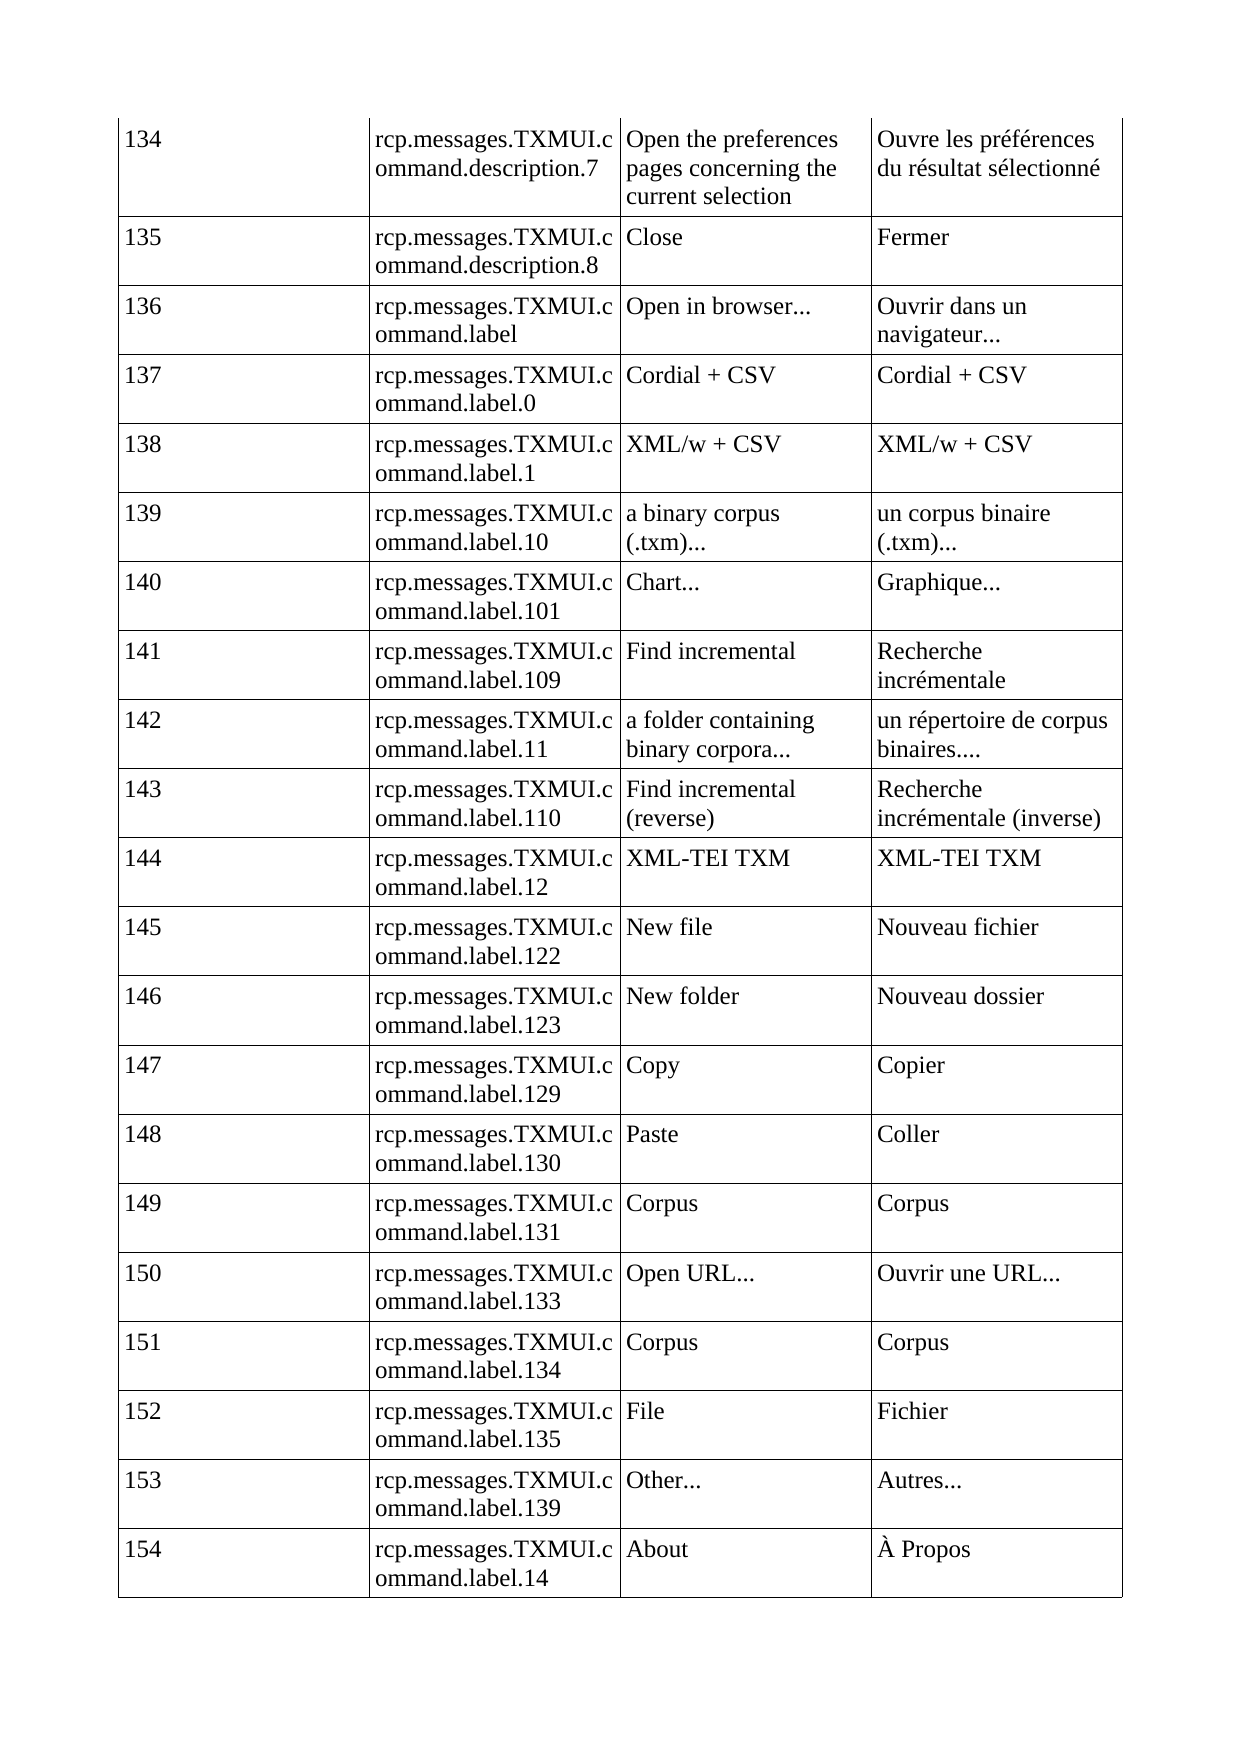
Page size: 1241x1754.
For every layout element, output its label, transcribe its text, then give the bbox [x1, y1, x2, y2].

table_cell rcp.messages.TXMUI.command.label.109 [370, 631, 620, 699]
table_cell New file [621, 907, 871, 975]
table_cell Open the preferences pages concerning the current selection [621, 118, 871, 216]
table_cell 146 [119, 976, 369, 1045]
table_cell Recherche incrémentale [872, 631, 1122, 699]
table_cell 135 [119, 217, 369, 285]
table_cell Find incremental [621, 631, 871, 699]
table_cell Copier [872, 1046, 1122, 1114]
table_cell 144 [119, 838, 369, 906]
table_cell Fermer [872, 217, 1122, 285]
table_cell 141 [119, 631, 369, 699]
table_cell Nouveau dossier [872, 976, 1122, 1045]
table_cell rcp.messages.TXMUI.command.label.130 [370, 1115, 620, 1183]
table_cell Recherche incrémentale (inverse) [872, 769, 1122, 837]
table_cell rcp.messages.TXMUI.command.label.0 [370, 355, 620, 423]
table_cell Chart... [621, 562, 871, 630]
table_cell rcp.messages.TXMUI.command.label.10 [370, 493, 620, 561]
table_cell 143 [119, 769, 369, 837]
table_cell un répertoire de corpus binaires.... [872, 700, 1122, 768]
table_cell XML-TEI TXM [872, 838, 1122, 906]
table_cell 151 [119, 1322, 369, 1390]
table_cell un corpus binaire (.txm)... [872, 493, 1122, 561]
table_cell rcp.messages.TXMUI.command.label.110 [370, 769, 620, 837]
table_cell rcp.messages.TXMUI.command.label.135 [370, 1391, 620, 1459]
table_cell XML/w + CSV [621, 424, 871, 492]
table_cell rcp.messages.TXMUI.command.label.139 [370, 1460, 620, 1528]
table_cell rcp.messages.TXMUI.command.label.11 [370, 700, 620, 768]
table_cell Copy [621, 1046, 871, 1114]
table_cell 150 [119, 1253, 369, 1321]
table_cell 149 [119, 1184, 369, 1252]
table_cell Cordial + CSV [872, 355, 1122, 423]
table_cell 145 [119, 907, 369, 975]
table_cell 154 [119, 1529, 369, 1597]
table_cell Find incremental (reverse) [621, 769, 871, 837]
table_cell Ouvre les préférences du résultat sélectionné [872, 118, 1122, 216]
table_cell rcp.messages.TXMUI.command.label.12 [370, 838, 620, 906]
table_cell Fichier [872, 1391, 1122, 1459]
table_cell rcp.messages.TXMUI.command.label.129 [370, 1046, 620, 1114]
table_cell Nouveau fichier [872, 907, 1122, 975]
table_cell rcp.messages.TXMUI.command.label.14 [370, 1529, 620, 1597]
table_cell rcp.messages.TXMUI.command.label [370, 286, 620, 354]
table_cell Cordial + CSV [621, 355, 871, 423]
table_cell Other... [621, 1460, 871, 1528]
table_cell Corpus [872, 1322, 1122, 1390]
table_cell À Propos [872, 1529, 1122, 1597]
table_cell rcp.messages.TXMUI.command.label.133 [370, 1253, 620, 1321]
table_cell rcp.messages.TXMUI.command.label.122 [370, 907, 620, 975]
table_cell a folder containing binary corpora... [621, 700, 871, 768]
table_cell New folder [621, 976, 871, 1045]
table_cell Corpus [621, 1322, 871, 1390]
table_cell Graphique... [872, 562, 1122, 630]
table_cell rcp.messages.TXMUI.command.label.123 [370, 976, 620, 1045]
table_cell Corpus [621, 1184, 871, 1252]
table_cell XML-TEI TXM [621, 838, 871, 906]
table_cell Ouvrir dans un navigateur... [872, 286, 1122, 354]
table_cell rcp.messages.TXMUI.command.label.1 [370, 424, 620, 492]
table_cell 148 [119, 1115, 369, 1183]
table_cell rcp.messages.TXMUI.command.description.7 [370, 118, 620, 216]
table_cell 153 [119, 1460, 369, 1528]
table_cell 140 [119, 562, 369, 630]
table_cell Close [621, 217, 871, 285]
table_cell 138 [119, 424, 369, 492]
table_cell 134 [119, 118, 369, 216]
table_cell Paste [621, 1115, 871, 1183]
table_cell File [621, 1391, 871, 1459]
table_cell Coller [872, 1115, 1122, 1183]
table_cell 142 [119, 700, 369, 768]
table_cell a binary corpus (.txm)... [621, 493, 871, 561]
table_cell rcp.messages.TXMUI.command.label.131 [370, 1184, 620, 1252]
table_cell rcp.messages.TXMUI.command.description.8 [370, 217, 620, 285]
table_cell 136 [119, 286, 369, 354]
table_cell Open in browser... [621, 286, 871, 354]
table_cell rcp.messages.TXMUI.command.label.101 [370, 562, 620, 630]
table_cell Corpus [872, 1184, 1122, 1252]
table_cell Open URL... [621, 1253, 871, 1321]
table_cell Autres... [872, 1460, 1122, 1528]
table_cell 147 [119, 1046, 369, 1114]
table_cell rcp.messages.TXMUI.command.label.134 [370, 1322, 620, 1390]
table_cell 152 [119, 1391, 369, 1459]
table_cell About [621, 1529, 871, 1597]
table_cell 137 [119, 355, 369, 423]
table_cell Ouvrir une URL... [872, 1253, 1122, 1321]
table_cell 139 [119, 493, 369, 561]
table_cell XML/w + CSV [872, 424, 1122, 492]
